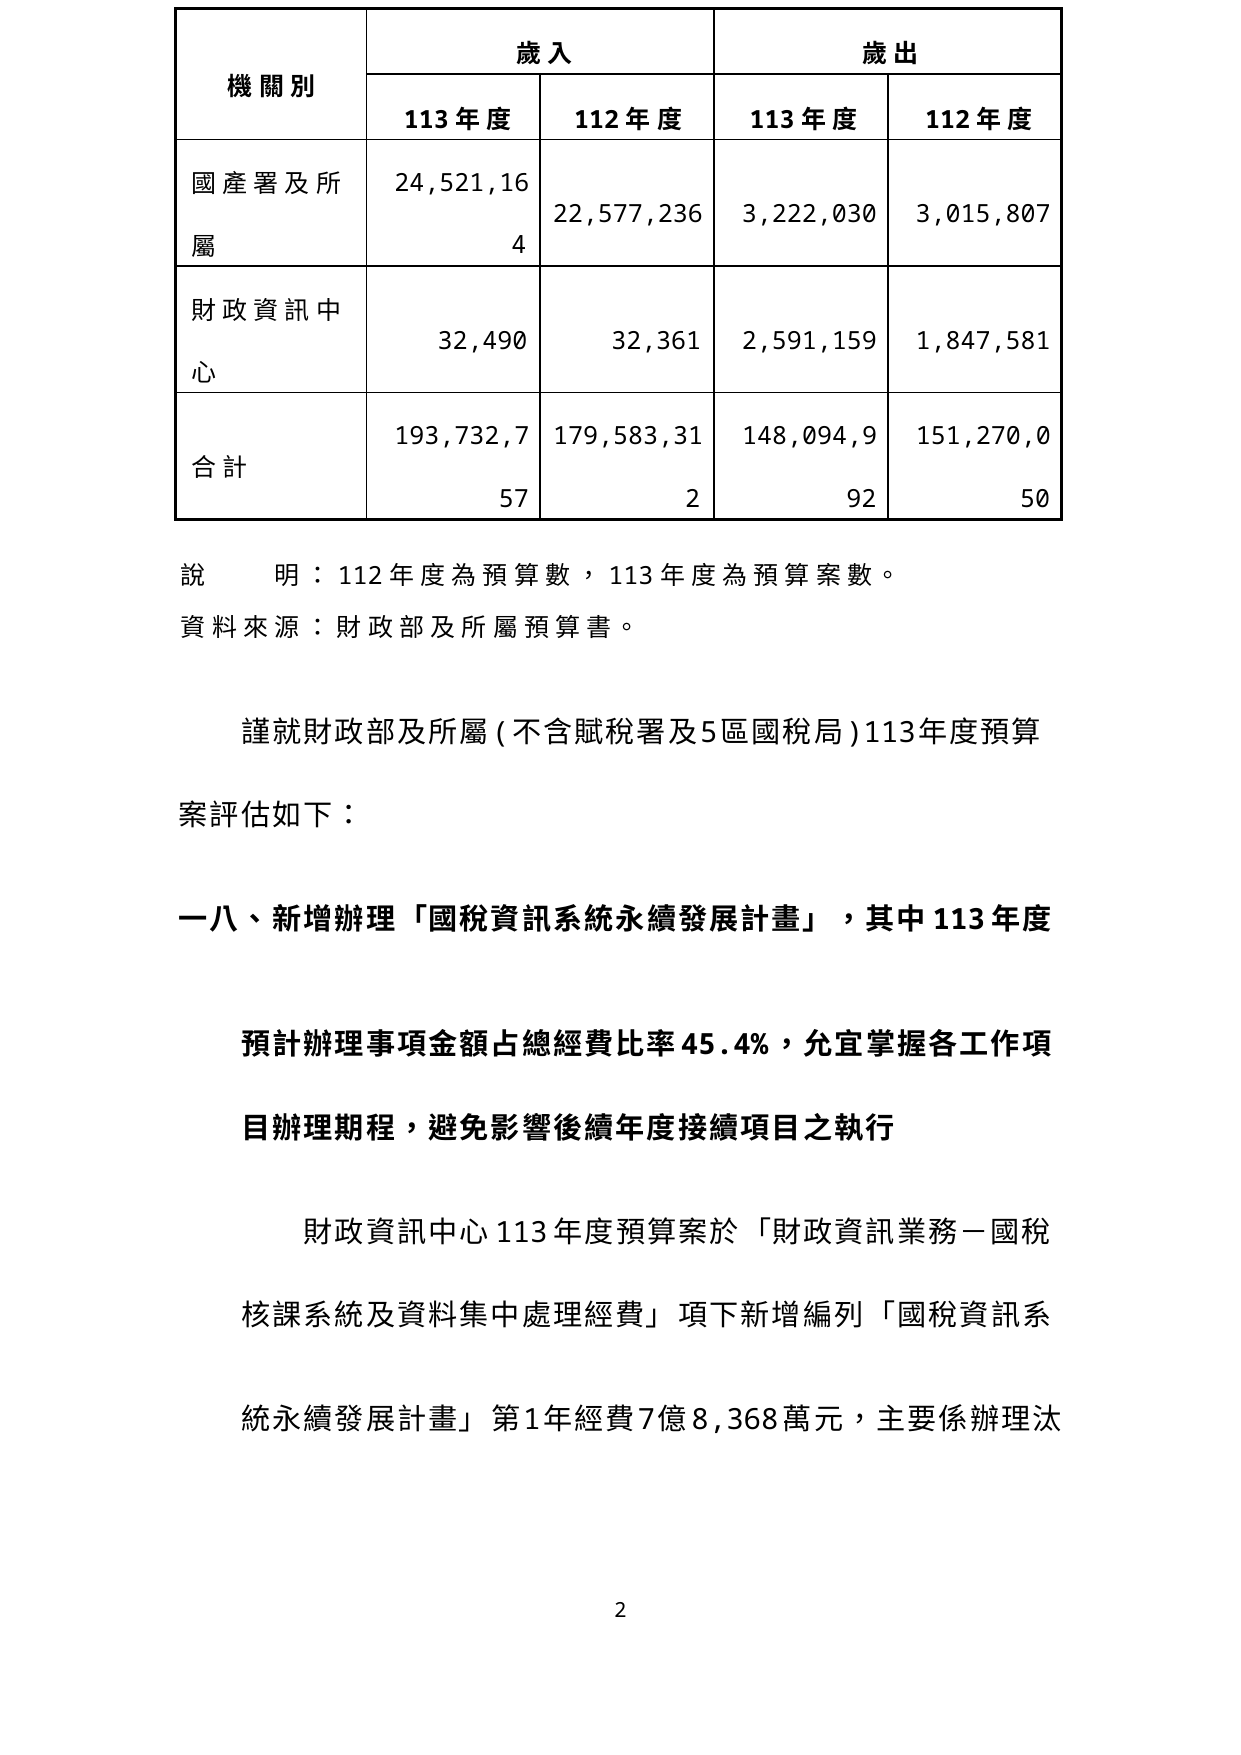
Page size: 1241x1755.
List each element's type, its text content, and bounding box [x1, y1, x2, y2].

table_cell 合計 [177, 393, 366, 518]
table_header 機關別 [177, 10, 366, 138]
table_cell 113年度 [715, 75, 887, 138]
table_cell 151,270,050 [889, 393, 1060, 518]
table_cell 1,847,581 [889, 267, 1060, 392]
table_cell 32,361 [541, 267, 713, 392]
table_cell 32,490 [367, 267, 539, 392]
table_header 歲出 [715, 10, 1060, 73]
text 一八、新增辦理「國稅資訊系統永續發展計畫」，其中113年度預計辦理事項金額占總經費比率45.4%，允宜掌握各工作項目辦理期程，避免影響後續年度接續項目之執行 [177, 834, 1063, 1146]
table_cell 148,094,992 [715, 393, 887, 518]
table_cell 113年度 [367, 75, 539, 138]
text 財政資訊中心113年度預算案於「財政資訊業務－國稅核課系統及資料集中處理經費」項下新增編列「國稅資訊系統永續發展計畫」第1年經費7億8,368萬元，主要係辦理汰換該中心使用逾10年之國稅資訊平臺系統相關軟硬體設備等，以增進稅務行政效能。經查： [236, 1146, 1063, 1459]
table_cell 193,732,757 [367, 393, 539, 518]
table_cell 112年度 [541, 75, 713, 138]
table_cell 國產署及所屬 [177, 140, 366, 265]
text 說 明：112年度為預算數，113年度為預算案數。 [177, 521, 1063, 584]
table_cell 3,222,030 [715, 140, 887, 265]
table_cell 179,583,312 [541, 393, 713, 518]
text 資料來源：財政部及所屬預算書。 [177, 584, 1063, 646]
text 謹就財政部及所屬(不含賦稅署及5區國稅局)113年度預算案評估如下： [177, 646, 1063, 834]
table_cell 112年度 [889, 75, 1060, 138]
table_cell 22,577,236 [541, 140, 713, 265]
table_cell 3,015,807 [889, 140, 1060, 265]
table_header 歲入 [367, 10, 713, 73]
table_cell 24,521,164 [367, 140, 539, 265]
table_cell 2,591,159 [715, 267, 887, 392]
table_cell 財政資訊中心 [177, 267, 366, 392]
